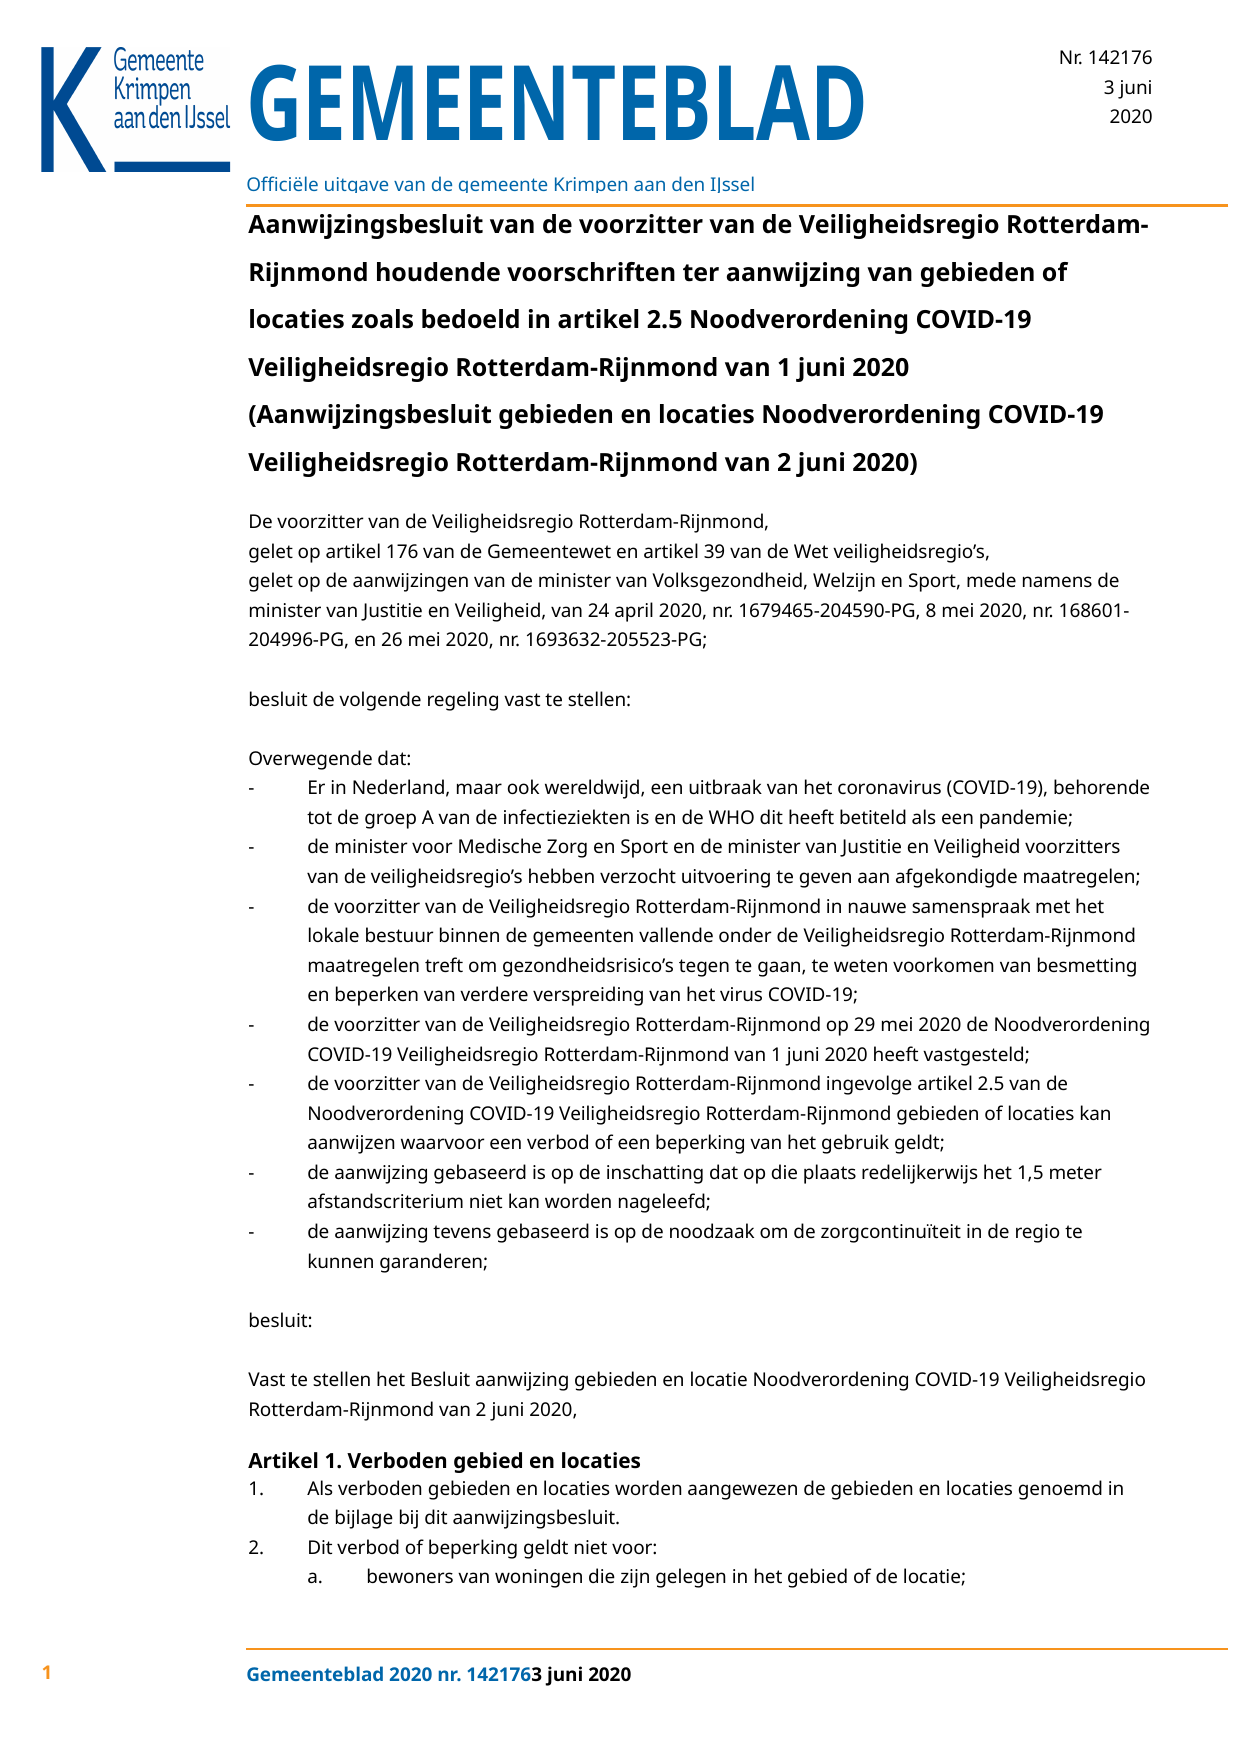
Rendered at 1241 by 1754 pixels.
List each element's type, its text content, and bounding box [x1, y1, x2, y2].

list de minister voor Medische Zorg en Sport en de minister van Justitie en Veiligheid voorzitters van de veiligheidsregio’s hebben verzocht uitvoering te geven aan afgekondigde maatregelen; [248, 834, 1152, 889]
list de aanwijzing tevens gebaseerd is op de noodzaak om de zorgcontinuïteit in de regio te kunnen garanderen; [248, 1218, 1152, 1274]
text gelet op artikel 176 van de Gemeentewet en artikel 39 van de Wet veiligheidsregio’s, [248, 538, 1152, 564]
text Aanwijzingsbesluit van de voorzitter van de Veiligheidsregio Rotterdam-Rijnmond houdende voorschriften ter aanwijzing van gebieden of locaties zoals bedoeld in artikel 2.5 Noodverordening COVID-19 Veiligheidsregio Rotterdam-Rijnmond van 1 juni 2020 (Aanwijzingsbesluit gebieden en locaties Noodverordening COVID-19 Veiligheidsregio Rotterdam-Rijnmond van 2 juni 2020) [248, 207, 1152, 479]
text gelet op de aanwijzingen van de minister van Volksgezondheid, Welzijn en Sport, mede namens de minister van Justitie en Veiligheid, van 24 april 2020, nr. 1679465-204590-PG, 8 mei 2020, nr. 168601-204996-PG, en 26 mei 2020, nr. 1693632-205523-PG; [248, 567, 1152, 652]
list de aanwijzing gebaseerd is op de inschatting dat op die plaats redelijkerwijs het 1,5 meter afstandscriterium niet kan worden nageleefd; [248, 1159, 1152, 1214]
picture [41, 47, 231, 172]
list bewoners van woningen die zijn gelegen in het gebied of de locatie; [307, 1563, 1152, 1589]
text Overwegende dat: [248, 745, 1152, 771]
text Vast te stellen het Besluit aanwijzing gebieden en locatie Noodverordening COVID-19 Veiligheidsregio Rotterdam-Rijnmond van 2 juni 2020, [248, 1366, 1152, 1422]
list de voorzitter van de Veiligheidsregio Rotterdam-Rijnmond op 29 mei 2020 de Noodverordening COVID-19 Veiligheidsregio Rotterdam-Rijnmond van 1 juni 2020 heeft vastgesteld; [248, 1011, 1152, 1067]
text De voorzitter van de Veiligheidsregio Rotterdam-Rijnmond, [248, 508, 1152, 534]
list de voorzitter van de Veiligheidsregio Rotterdam-Rijnmond in nauwe samenspraak met het lokale bestuur binnen de gemeenten vallende onder de Veiligheidsregio Rotterdam-Rijnmond maatregelen treft om gezondheidsrisico’s tegen te gaan, te weten voorkomen van besmetting en beperken van verdere verspreiding van het virus COVID-19; [248, 893, 1152, 1007]
text besluit de volgende regeling vast te stellen: [248, 686, 1152, 712]
list Als verboden gebieden en locaties worden aangewezen de gebieden en locaties genoemd in de bijlage bij dit aanwijzingsbesluit. [248, 1475, 1152, 1530]
list de voorzitter van de Veiligheidsregio Rotterdam-Rijnmond ingevolge artikel 2.5 van de Noodverordening COVID-19 Veiligheidsregio Rotterdam-Rijnmond gebieden of locaties kan aanwijzen waarvoor een verbod of een beperking van het gebruik geldt; [248, 1070, 1152, 1155]
list Dit verbod of beperking geldt niet voor: [248, 1534, 1152, 1559]
text Artikel 1. Verboden gebied en locaties [248, 1446, 1152, 1475]
list Er in Nederland, maar ook wereldwijd, een uitbraak van het coronavirus (COVID-19), behorende tot de groep A van de infectieziekten is en de WHO dit heeft betiteld als een pandemie; [248, 774, 1152, 830]
text besluit: [248, 1307, 1152, 1333]
